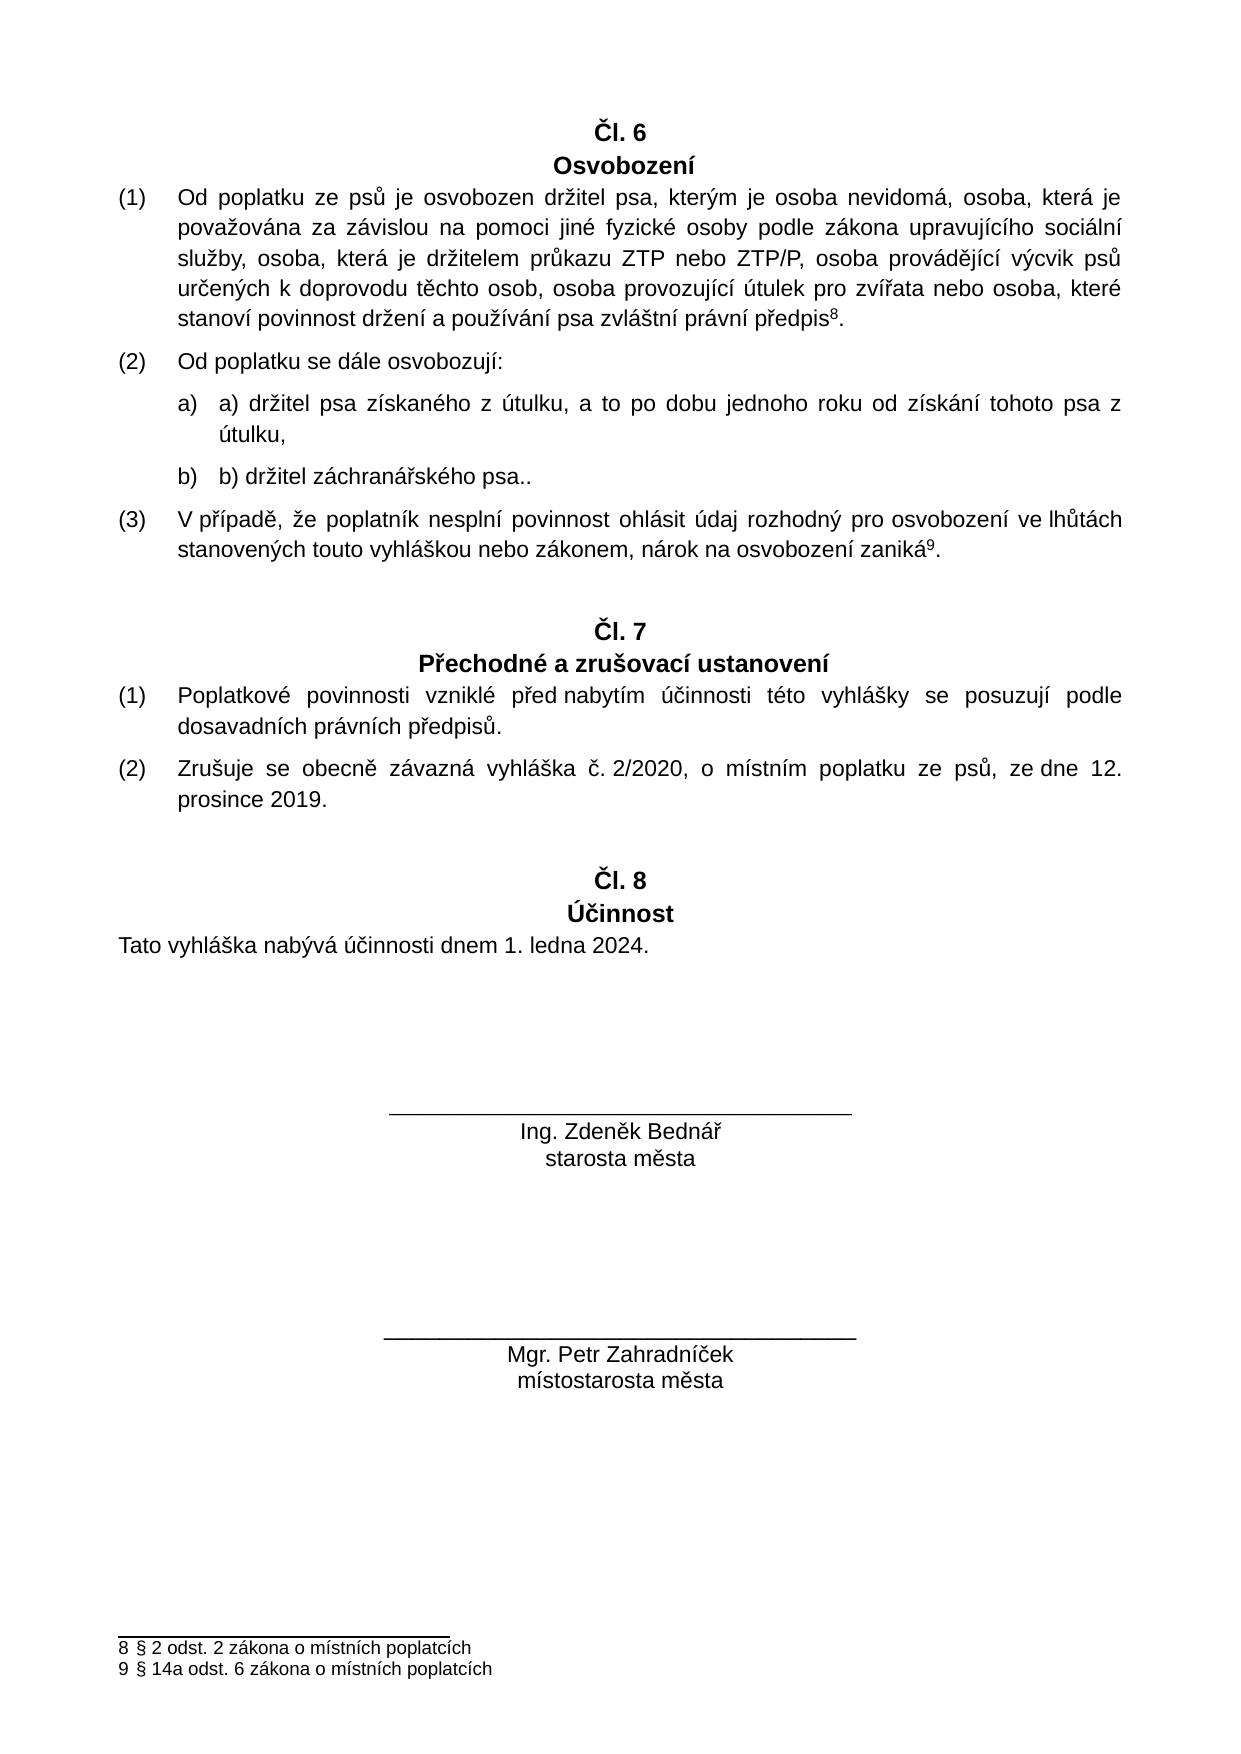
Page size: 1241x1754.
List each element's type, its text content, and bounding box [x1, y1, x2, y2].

list b) držitel záchranářského psa.. [177, 463, 1122, 490]
list Zrušuje se obecně závazná vyhláška č. 2/2020, o místním poplatku ze psů, ze dne 12. prosince 2019. [118, 755, 1122, 812]
list Od poplatku se dále osvobozují: [118, 348, 1122, 374]
list Od poplatku ze psů je osvobozen držitel psa, kterým je osoba nevidomá, osoba, která je považována za závislou na pomoci jiné fyzické osoby podle zákona upravujícího sociální služby, osoba, která je držitelem průkazu ZTP nebo ZTP/P, osoba provádějící výcvik psů určených k doprovodu těchto osob, osoba provozující útulek pro zvířata nebo osoba, které stanoví povinnost držení a používání psa zvláštní právní předpis. [118, 184, 1122, 331]
text Ing. Zdeněk Bednář [118, 1118, 1122, 1145]
text místostarosta města [118, 1367, 1122, 1394]
text Tato vyhláška nabývá účinnosti dnem 1. ledna 2024. [118, 932, 1122, 958]
list Poplatkové povinnosti vzniklé před nabytím účinnosti této vyhlášky se posuzují podle dosavadních právních předpisů. [118, 682, 1122, 739]
subtitle Čl. 8 Účinnost [118, 866, 1122, 928]
text _____________________________________ [118, 1089, 1122, 1118]
subtitle Čl. 6 Osvobození [118, 118, 1122, 180]
text __________________________________ [118, 1312, 1122, 1341]
text starosta města [118, 1145, 1122, 1171]
list § 14a odst. 6 zákona o místních poplatcích [118, 1658, 1122, 1680]
list a) držitel psa získaného z útulku, a to po dobu jednoho roku od získání tohoto psa z útulku, [177, 390, 1122, 447]
list V případě, že poplatník nesplní povinnost ohlásit údaj rozhodný pro osvobození ve lhůtách stanovených touto vyhláškou nebo zákonem, nárok na osvobození zaniká. [118, 506, 1122, 563]
list § 2 odst. 2 zákona o místních poplatcích [118, 1637, 1122, 1658]
subtitle Čl. 7 Přechodné a zrušovací ustanovení [118, 616, 1122, 678]
text Mgr. Petr Zahradníček [118, 1341, 1122, 1367]
